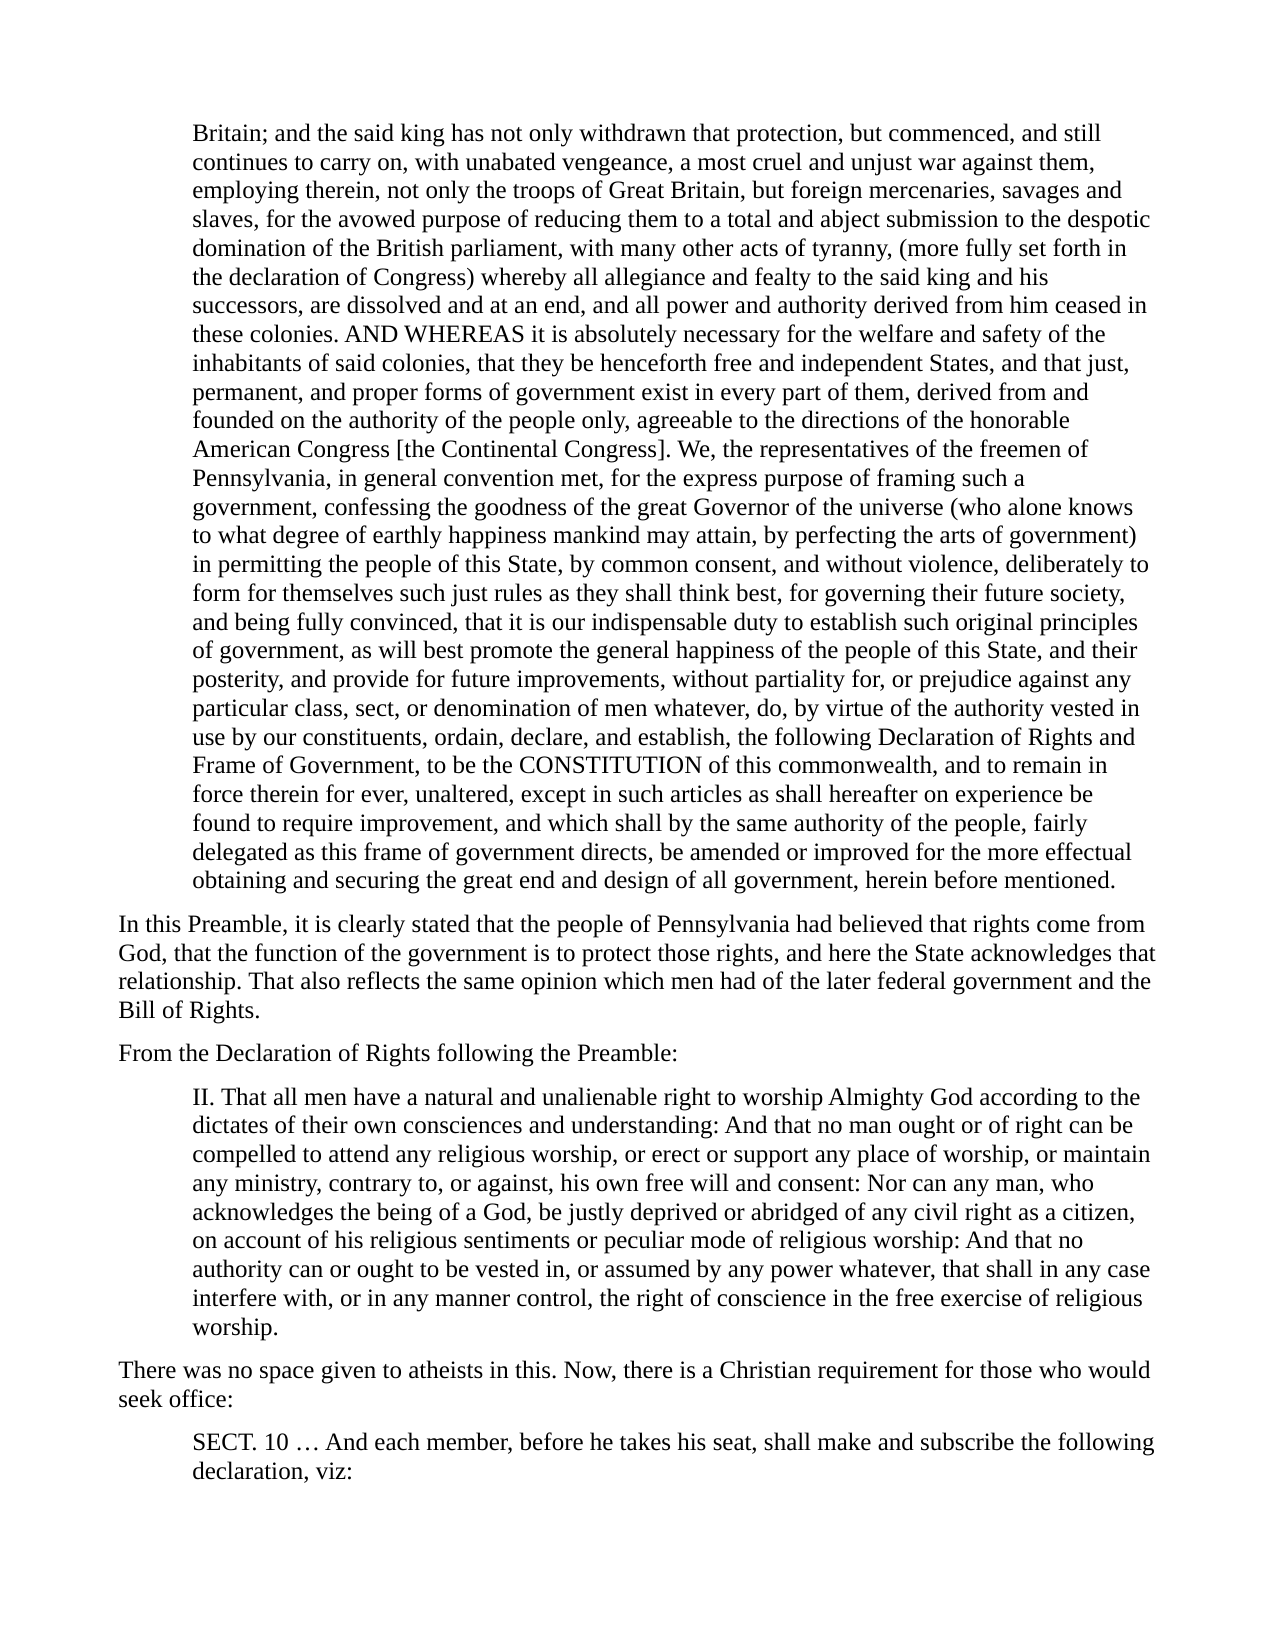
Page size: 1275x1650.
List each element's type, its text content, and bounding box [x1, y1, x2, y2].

text SECT. 10 … And each member, before he takes his seat, shall make and subscribe the following declaration, viz: [192, 1427, 1157, 1485]
text There was no space given to atheists in this. Now, there is a Christian requirement for those who would seek office: [118, 1355, 1157, 1413]
text In this Preamble, it is clearly stated that the people of Pennsylvania had believed that rights come from God, that the function of the government is to protect those rights, and here the State acknowledges that relationship. That also reflects the same opinion which men had of the later federal government and the Bill of Rights. [118, 909, 1157, 1024]
text From the Declaration of Rights following the Preamble: [118, 1038, 1157, 1067]
text II. That all men have a natural and unalienable right to worship Almighty God according to the dictates of their own consciences and understanding: And that no man ought or of right can be compelled to attend any religious worship, or erect or support any place of worship, or maintain any ministry, contrary to, or against, his own free will and consent: Nor can any man, who acknowledges the being of a God, be justly deprived or abridged of any civil right as a citizen, on account of his religious sentiments or peculiar mode of religious worship: And that no authority can or ought to be vested in, or assumed by any power whatever, that shall in any case interfere with, or in any manner control, the right of conscience in the free exercise of religious worship. [192, 1082, 1157, 1341]
text Britain; and the said king has not only withdrawn that protection, but commenced, and still continues to carry on, with unabated vengeance, a most cruel and unjust war against them, employing therein, not only the troops of Great Britain, but foreign mercenaries, savages and slaves, for the avowed purpose of reducing them to a total and abject submission to the despotic domination of the British parliament, with many other acts of tyranny, (more fully set forth in the declaration of Congress) whereby all allegiance and fealty to the said king and his successors, are dissolved and at an end, and all power and authority derived from him ceased in these colonies. AND WHEREAS it is absolutely necessary for the welfare and safety of the inhabitants of said colonies, that they be henceforth free and independent States, and that just, permanent, and proper forms of government exist in every part of them, derived from and founded on the authority of the people only, agreeable to the directions of the honorable American Congress [the Continental Congress]. We, the representatives of the freemen of Pennsylvania, in general convention met, for the express purpose of framing such a government, confessing the goodness of the great Governor of the universe (who alone knows to what degree of earthly happiness mankind may attain, by perfecting the arts of government) in permitting the people of this State, by common consent, and without violence, deliberately to form for themselves such just rules as they shall think best, for governing their future society, and being fully convinced, that it is our indispensable duty to establish such original principles of government, as will best promote the general happiness of the people of this State, and their posterity, and provide for future improvements, without partiality for, or prejudice against any particular class, sect, or denomination of men whatever, do, by virtue of the authority vested in use by our constituents, ordain, declare, and establish, the following Declaration of Rights and Frame of Government, to be the CONSTITUTION of this commonwealth, and to remain in force therein for ever, unaltered, except in such articles as shall hereafter on experience be found to require improvement, and which shall by the same authority of the people, fairly delegated as this frame of government directs, be amended or improved for the more effectual obtaining and securing the great end and design of all government, herein before mentioned. [192, 118, 1157, 894]
